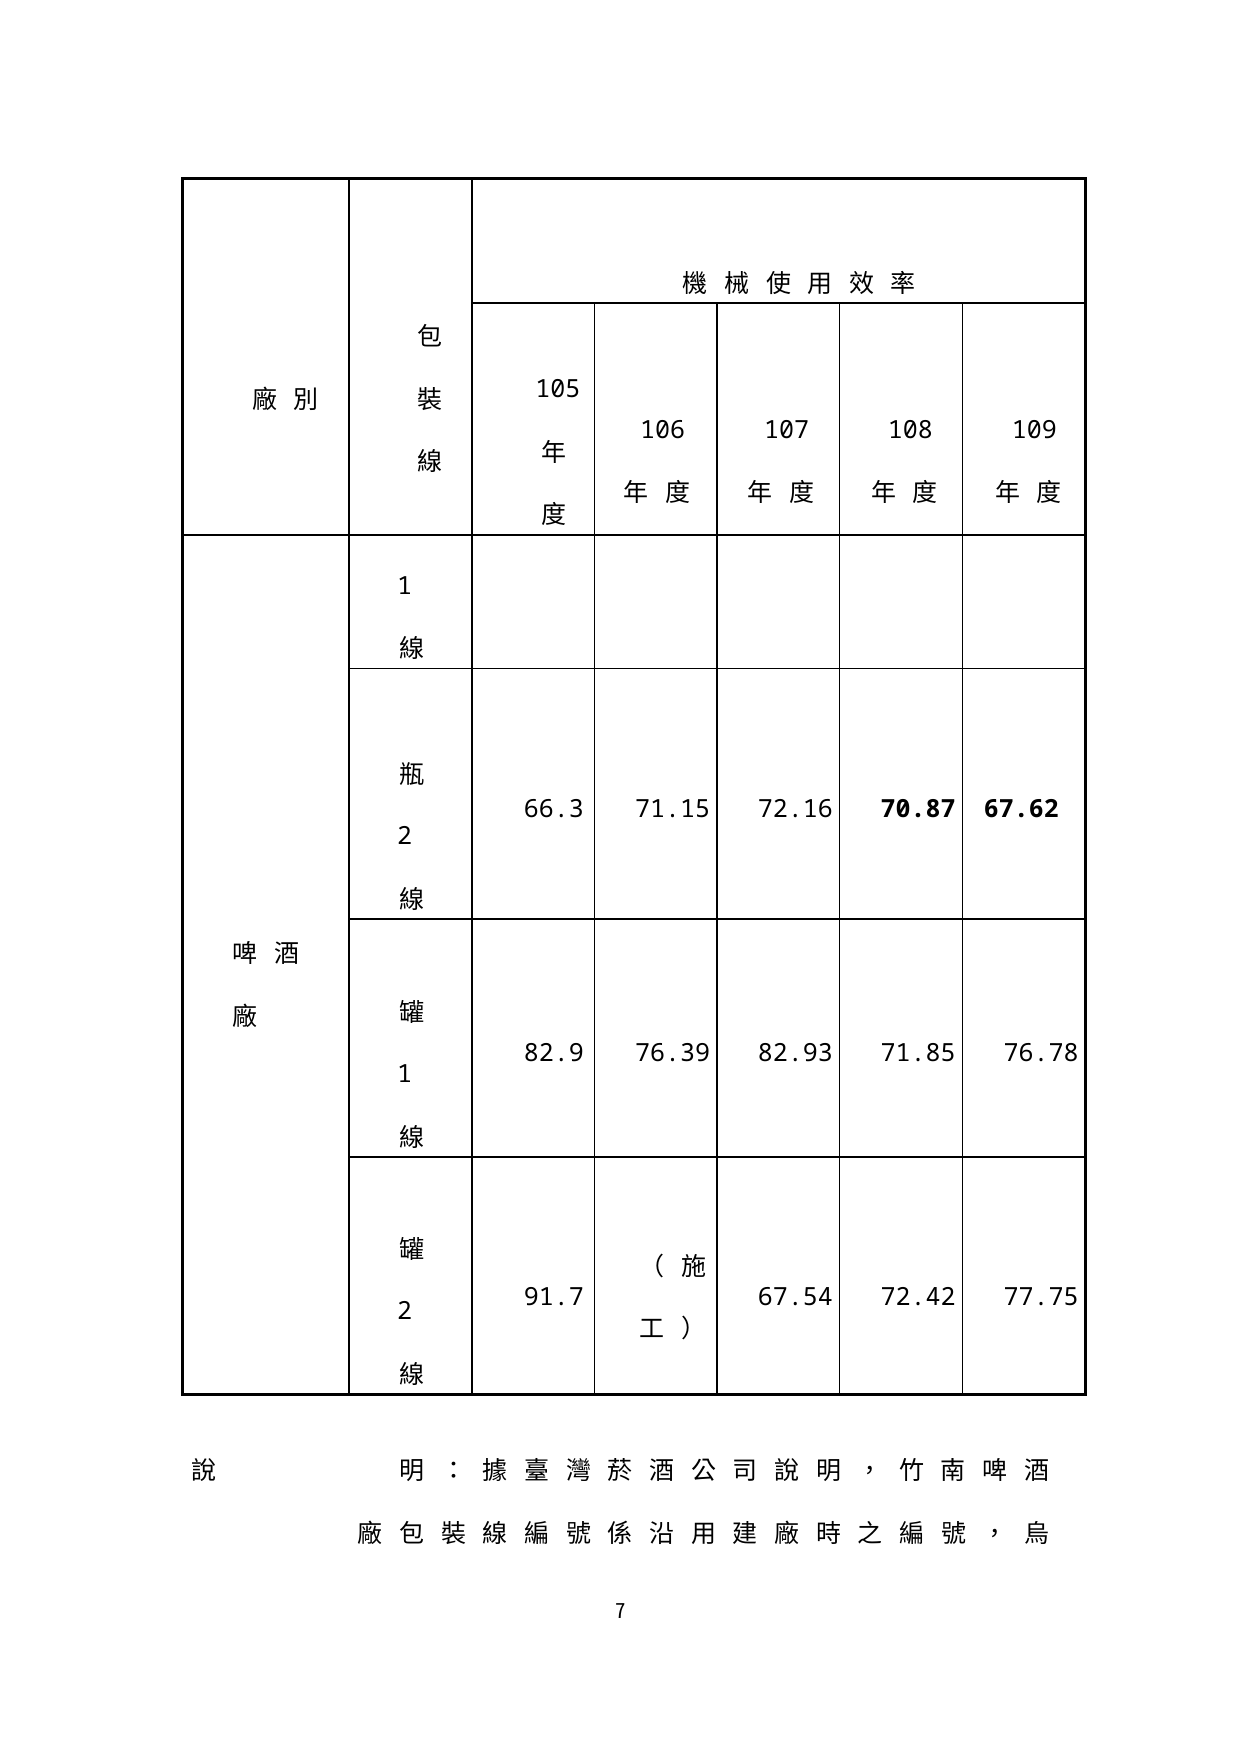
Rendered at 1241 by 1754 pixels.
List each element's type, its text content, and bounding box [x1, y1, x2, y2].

table_cell [840, 536, 962, 668]
table_cell 72.42 [840, 1158, 962, 1393]
table_cell 罐 2 線 [350, 1158, 471, 1393]
table_cell （施工） [595, 1158, 716, 1393]
table_cell [595, 536, 716, 668]
table_cell 67.62 [963, 669, 1084, 918]
table_cell 71.85 [840, 920, 962, 1156]
table_cell 72.16 [718, 669, 839, 918]
table_cell [473, 536, 594, 668]
table_cell 76.39 [595, 920, 716, 1156]
table_cell [963, 536, 1084, 668]
table_header 廠別 [184, 180, 348, 534]
table_cell 罐 1 線 [350, 920, 471, 1156]
table_cell 70.87 [840, 669, 962, 918]
table_cell 66.3 [473, 669, 594, 918]
table_cell 106 年度 [595, 304, 716, 534]
table_header 包裝線 [350, 180, 471, 534]
table_cell 76.78 [963, 920, 1084, 1156]
table_cell 77.75 [963, 1158, 1084, 1393]
table_cell 105 年度 [473, 304, 594, 534]
table_cell 82.9 [473, 920, 594, 1156]
table_cell 71.15 [595, 669, 716, 918]
table_cell 67.54 [718, 1158, 839, 1393]
table_cell 107 年度 [718, 304, 839, 534]
table_cell 瓶 2 線 [350, 669, 471, 918]
text 說 明：據臺灣菸酒公司說明，竹南啤酒廠包裝線編號係沿用建廠時之編號，烏 [183, 1427, 1058, 1552]
table_cell 91.7 [473, 1158, 594, 1393]
table_cell 108 年度 [840, 304, 962, 534]
table_cell 啤酒廠 [184, 536, 348, 1393]
table_header 機械使用效率 [473, 180, 1084, 302]
table_cell 1 線 [350, 536, 471, 668]
table_cell 82.93 [718, 920, 839, 1156]
table_cell [718, 536, 839, 668]
table_cell 109 年度 [963, 304, 1084, 534]
